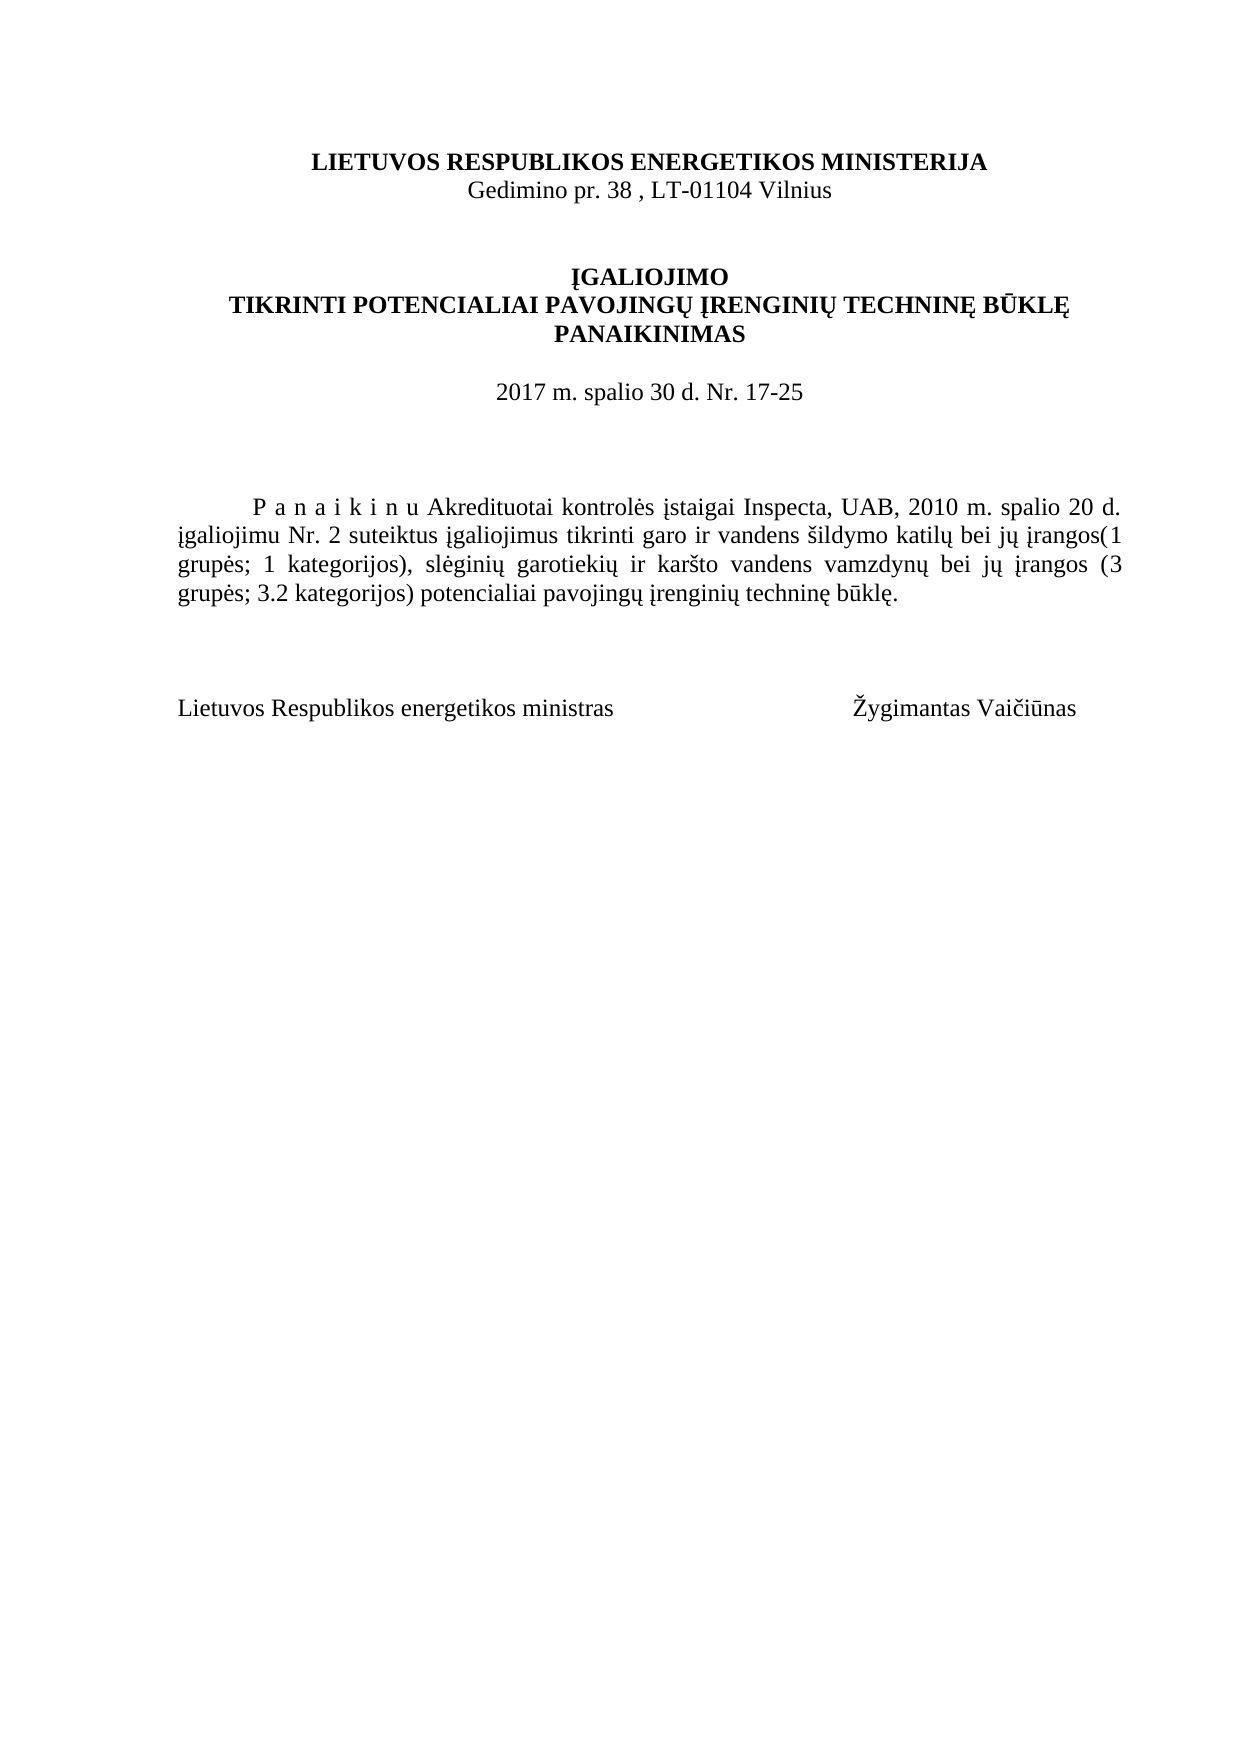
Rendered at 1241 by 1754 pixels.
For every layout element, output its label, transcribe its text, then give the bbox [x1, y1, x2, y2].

text PANAIKINIMAS [177, 319, 1122, 348]
text LIETUVOS RESPUBLIKOS ENERGETIKOS MINISTERIJA [177, 147, 1122, 176]
text Lietuvos Respublikos energetikos ministras Žygimantas Vaičiūnas [177, 693, 1122, 722]
text ĮGALIOJIMO [177, 262, 1122, 291]
text TIKRINTI POTENCIALIAI PAVOJINGŲ ĮRENGINIŲ TECHNINĘ BŪKLĘ [177, 291, 1122, 319]
text 2017 m. spalio 30 d. Nr. 17-25 [177, 377, 1122, 406]
text P a n a i k i n u Akredituotai kontrolės įstaigai Inspecta, UAB, 2010 m. spalio 20 d. įgaliojimu Nr. 2 suteiktus įgaliojimus tikrinti garo ir vandens šildymo katilų bei jų įrangos(1 grupės; 1 kategorijos), slėginių garotiekių ir karšto vandens vamzdynų bei jų įrangos (3 grupės; 3.2 kategorijos) potencialiai pavojingų įrenginių techninę būklę. [177, 492, 1122, 607]
text Gedimino pr. 38 , LT-01104 Vilnius [177, 176, 1122, 204]
